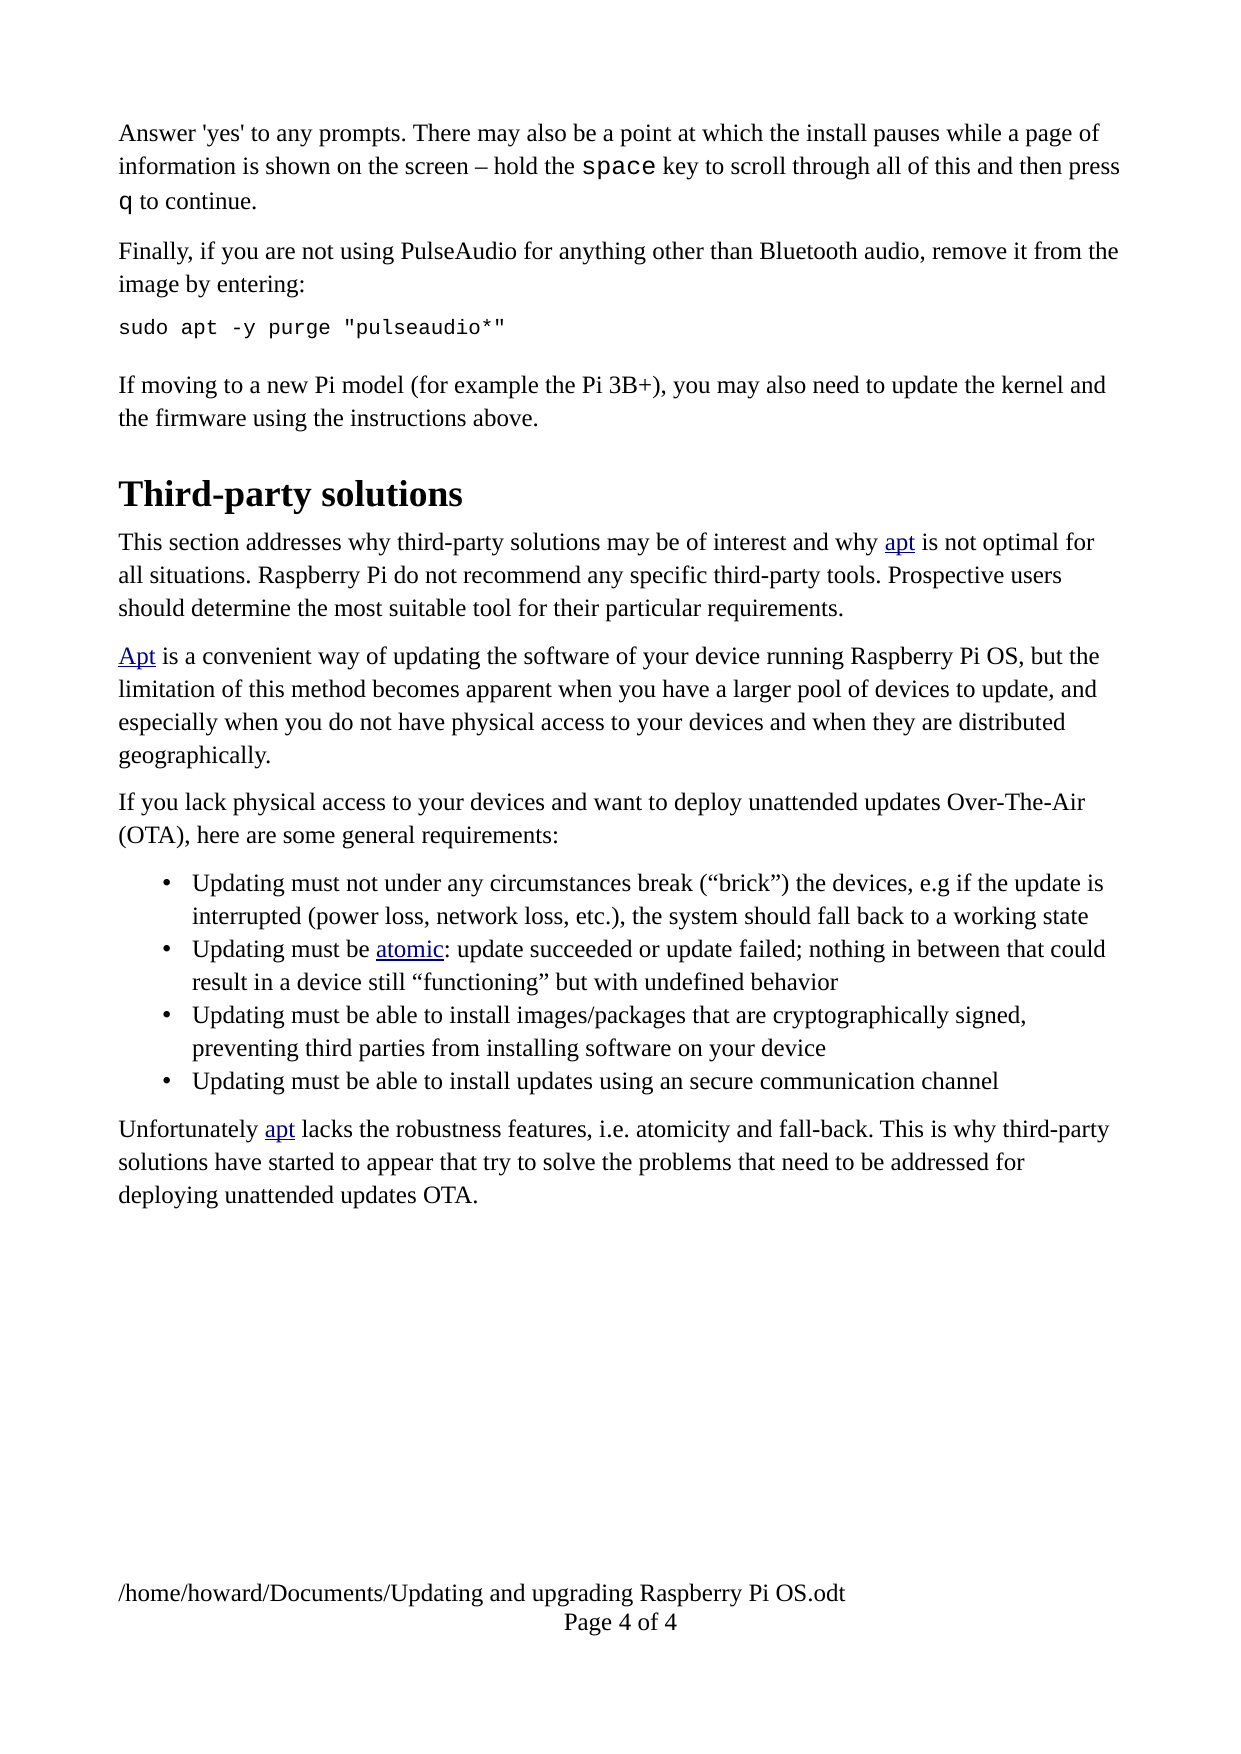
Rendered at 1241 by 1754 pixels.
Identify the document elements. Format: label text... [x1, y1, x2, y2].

text If moving to a new Pi model (for example the Pi 3B+), you may also need to update the kernel and the firmware using the instructions above. [118, 370, 1122, 432]
list Updating must not under any circumstances break (“brick”) the devices, e.g if the update is interrupted (power loss, network loss, etc.), the system should fall back to a working state [162, 868, 1122, 930]
text Apt is a convenient way of updating the software of your device running Raspberry Pi OS, but the limitation of this method becomes apparent when you have a larger pool of devices to update, and especially when you do not have physical access to your devices and when they are distributed geographically. [118, 641, 1122, 768]
list Updating must be able to install images/packages that are cryptographically signed, preventing third parties from installing software on your device [162, 1000, 1122, 1062]
text sudo apt -y purge "pulseaudio*" [118, 317, 1122, 341]
list Updating must be atomic: update succeeded or update failed; nothing in between that could result in a device still “functioning” but with undefined behavior [162, 934, 1122, 996]
text This section addresses why third-party solutions may be of interest and why apt is not optimal for all situations. Raspberry Pi do not recommend any specific third-party tools. Prospective users should determine the most suitable tool for their particular requirements. [118, 527, 1122, 622]
text If you lack physical access to your devices and want to deploy unattended updates Over-The-Air (OTA), here are some general requirements: [118, 787, 1122, 849]
text Finally, if you are not using PulseAudio for anything other than Bluetooth audio, remove it from the image by entering: [118, 236, 1122, 298]
text Answer 'yes' to any prompts. There may also be a point at which the install pauses while a page of information is shown on the screen – hold the space key to scroll through all of this and then press q to continue. [118, 118, 1122, 217]
subtitle Third-party solutions [118, 471, 1122, 514]
list Updating must be able to install updates using an secure communication channel [162, 1066, 1122, 1095]
text Unfortunately apt lacks the robustness features, i.e. atomicity and fall-back. This is why third-party solutions have started to appear that try to solve the problems that need to be addressed for deploying unattended updates OTA. [118, 1114, 1122, 1208]
